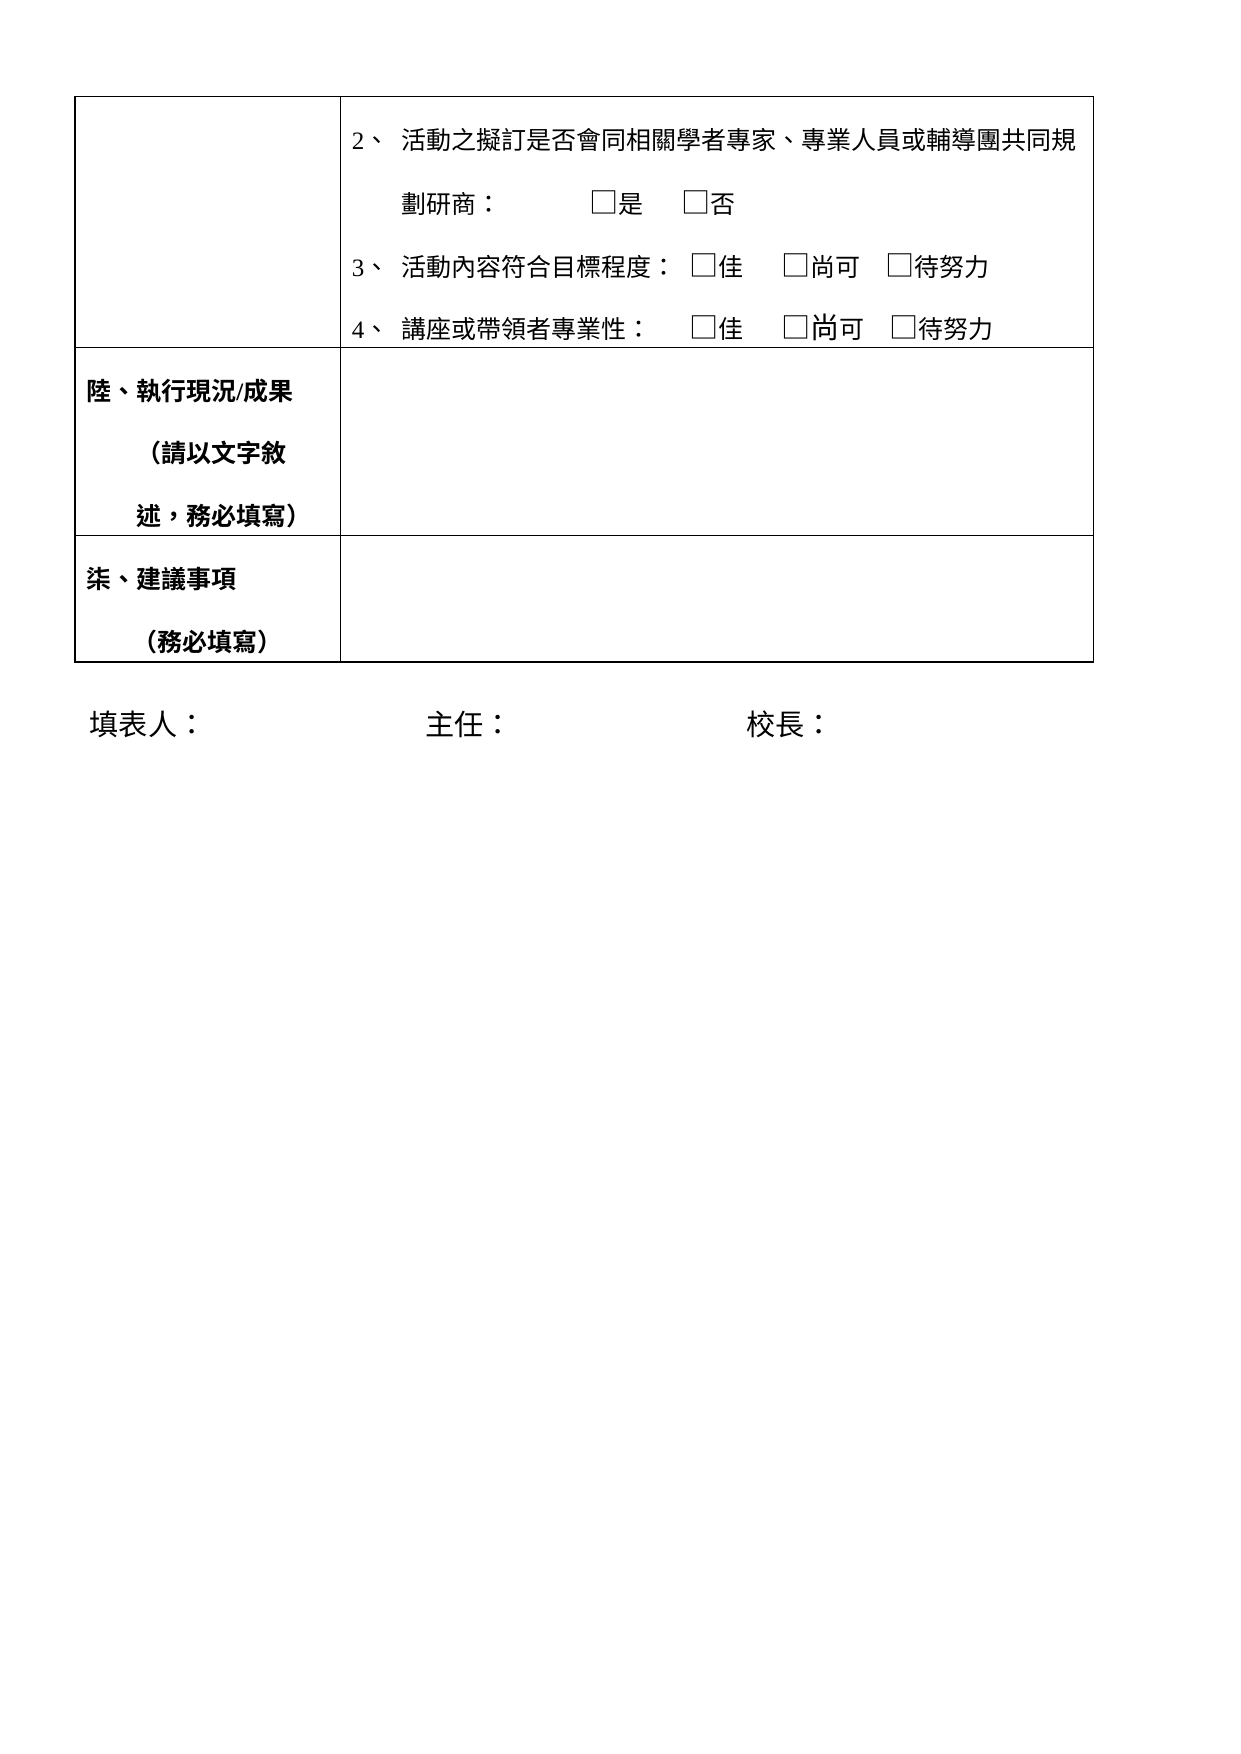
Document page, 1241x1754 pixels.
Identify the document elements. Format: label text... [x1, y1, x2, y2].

table_cell 計畫執行： □活動皆依計畫執行 □因故調整部分活動，請說明原因及處理情形：﹍﹍﹍﹍﹍﹍﹍﹍﹍﹍﹍﹍﹍﹍﹍﹍﹍﹍﹍﹍﹍﹍ 活動之擬訂是否會同相關學者專家、專業人員或輔導團共同規劃研商： □是 □否 活動內容符合目標程度： □佳 □尚可 □待努力 講座或帶領者專業性： □佳 □尚可 □待努力 [341, 97, 1093, 347]
table_cell [341, 348, 1093, 535]
table_cell 陸、執行現況/成果 （請以文字敘述，務必填寫） [76, 348, 340, 535]
table_cell [76, 97, 340, 347]
table_cell 柒、建議事項 （務必填寫） [76, 536, 340, 661]
text 填表人： 主任： 校長： [75, 681, 1165, 744]
table_cell [341, 536, 1093, 661]
